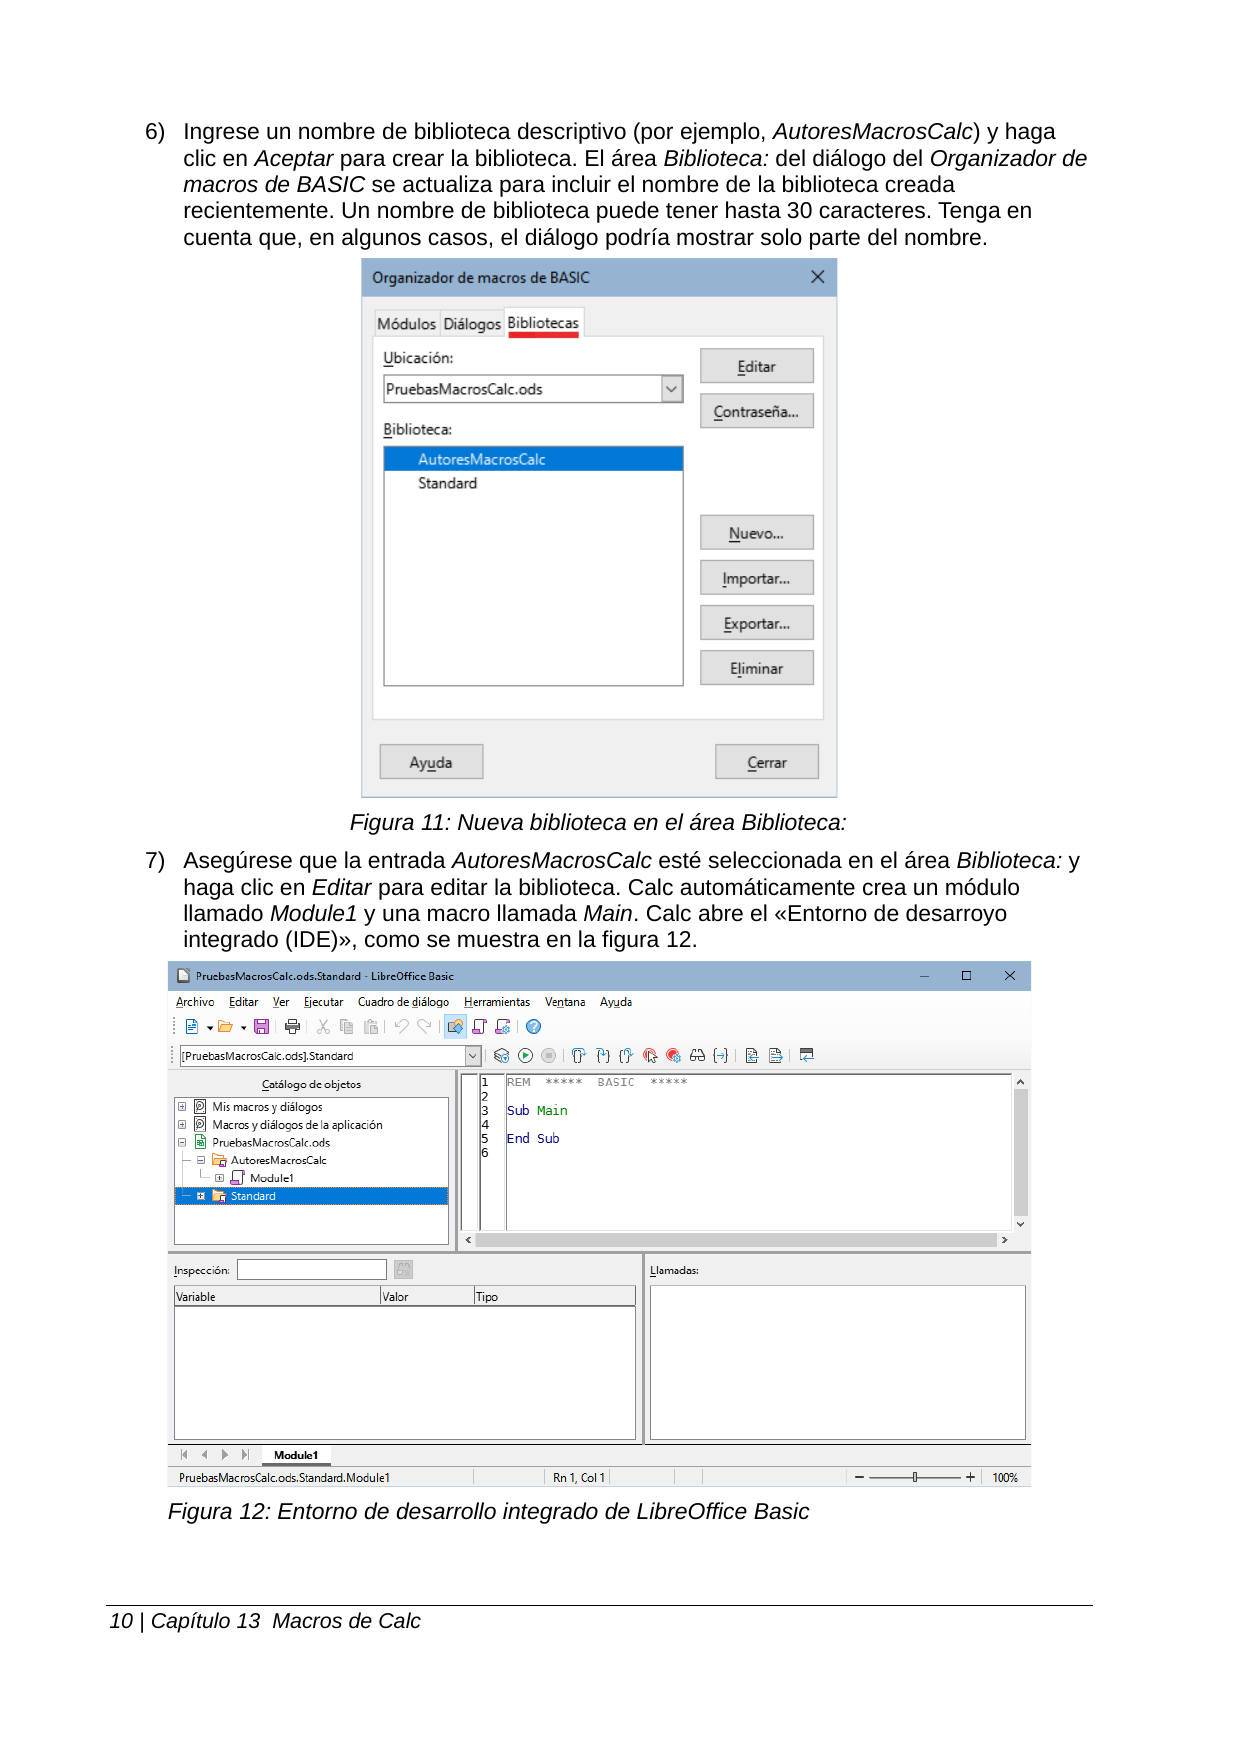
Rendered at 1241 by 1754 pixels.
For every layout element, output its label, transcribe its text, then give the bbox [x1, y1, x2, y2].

list Asegúrese que la entrada AutoresMacrosCalc esté seleccionada en el área Biblioteca: y haga clic en Editar para editar la biblioteca. Calc automáticamente crea un módulo llamado Module1 y una macro llamada Main. Calc abre el «Entorno de desarroyo integrado (IDE)», como se muestra en la figura 12. [165, 847, 1093, 953]
list Ingrese un nombre de biblioteca descriptivo (por ejemplo, AutoresMacrosCalc) y haga clic en Aceptar para crear la biblioteca. El área Biblioteca: del diálogo del Organizador de macros de BASIC se actualiza para incluir el nombre de la biblioteca creada recientemente. Un nombre de biblioteca puede tener hasta 30 caracteres. Tenga en cuenta que, en algunos casos, el diálogo podría mostrar solo parte del nombre. [165, 118, 1093, 250]
text Figura 12: Entorno de desarrollo integrado de LibreOffice Basic [168, 1498, 1031, 1524]
picture [361, 258, 838, 798]
picture [167, 961, 1032, 1487]
text Figura 11: Nueva biblioteca en el área Biblioteca: [349, 809, 849, 835]
